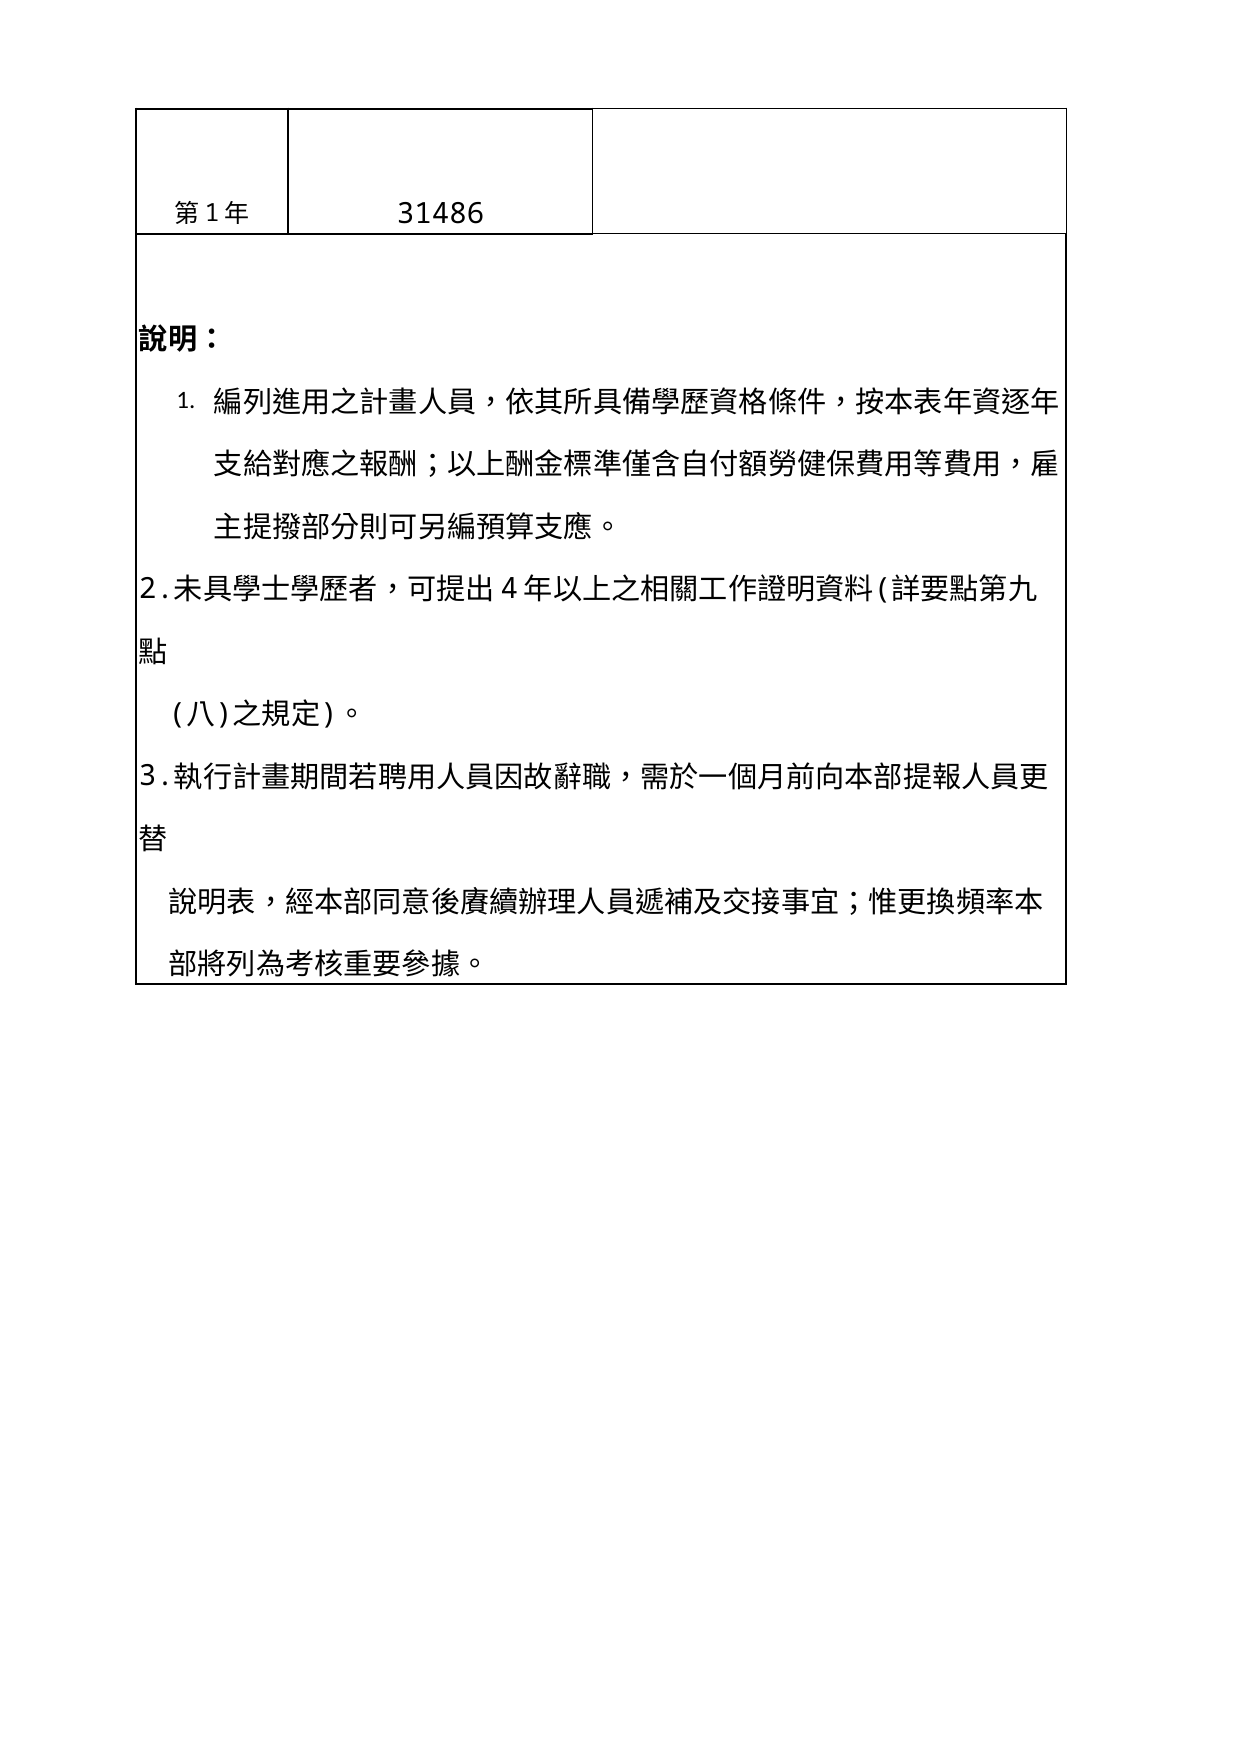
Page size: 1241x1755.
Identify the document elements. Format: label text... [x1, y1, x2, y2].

table_cell 說明： 編列進用之計畫人員，依其所具備學歷資格條件，按本表年資逐年支給對應之報酬；以上酬金標準僅含自付額勞健保費用等費用，雇主提撥部分則可另編預算支應。 2.未具學士學歷者，可提出4年以上之相關工作證明資料(詳要點第九點 (八)之規定)。 3.執行計畫期間若聘用人員因故辭職，需於一個月前向本部提報人員更替 說明表，經本部同意後賡續辦理人員遞補及交接事宜；惟更換頻率本部將列為考核重要參據。 [137, 234, 1065, 983]
table_cell 第1年 [137, 110, 287, 233]
table_cell 31486 [289, 110, 592, 233]
table_cell [593, 109, 1066, 233]
